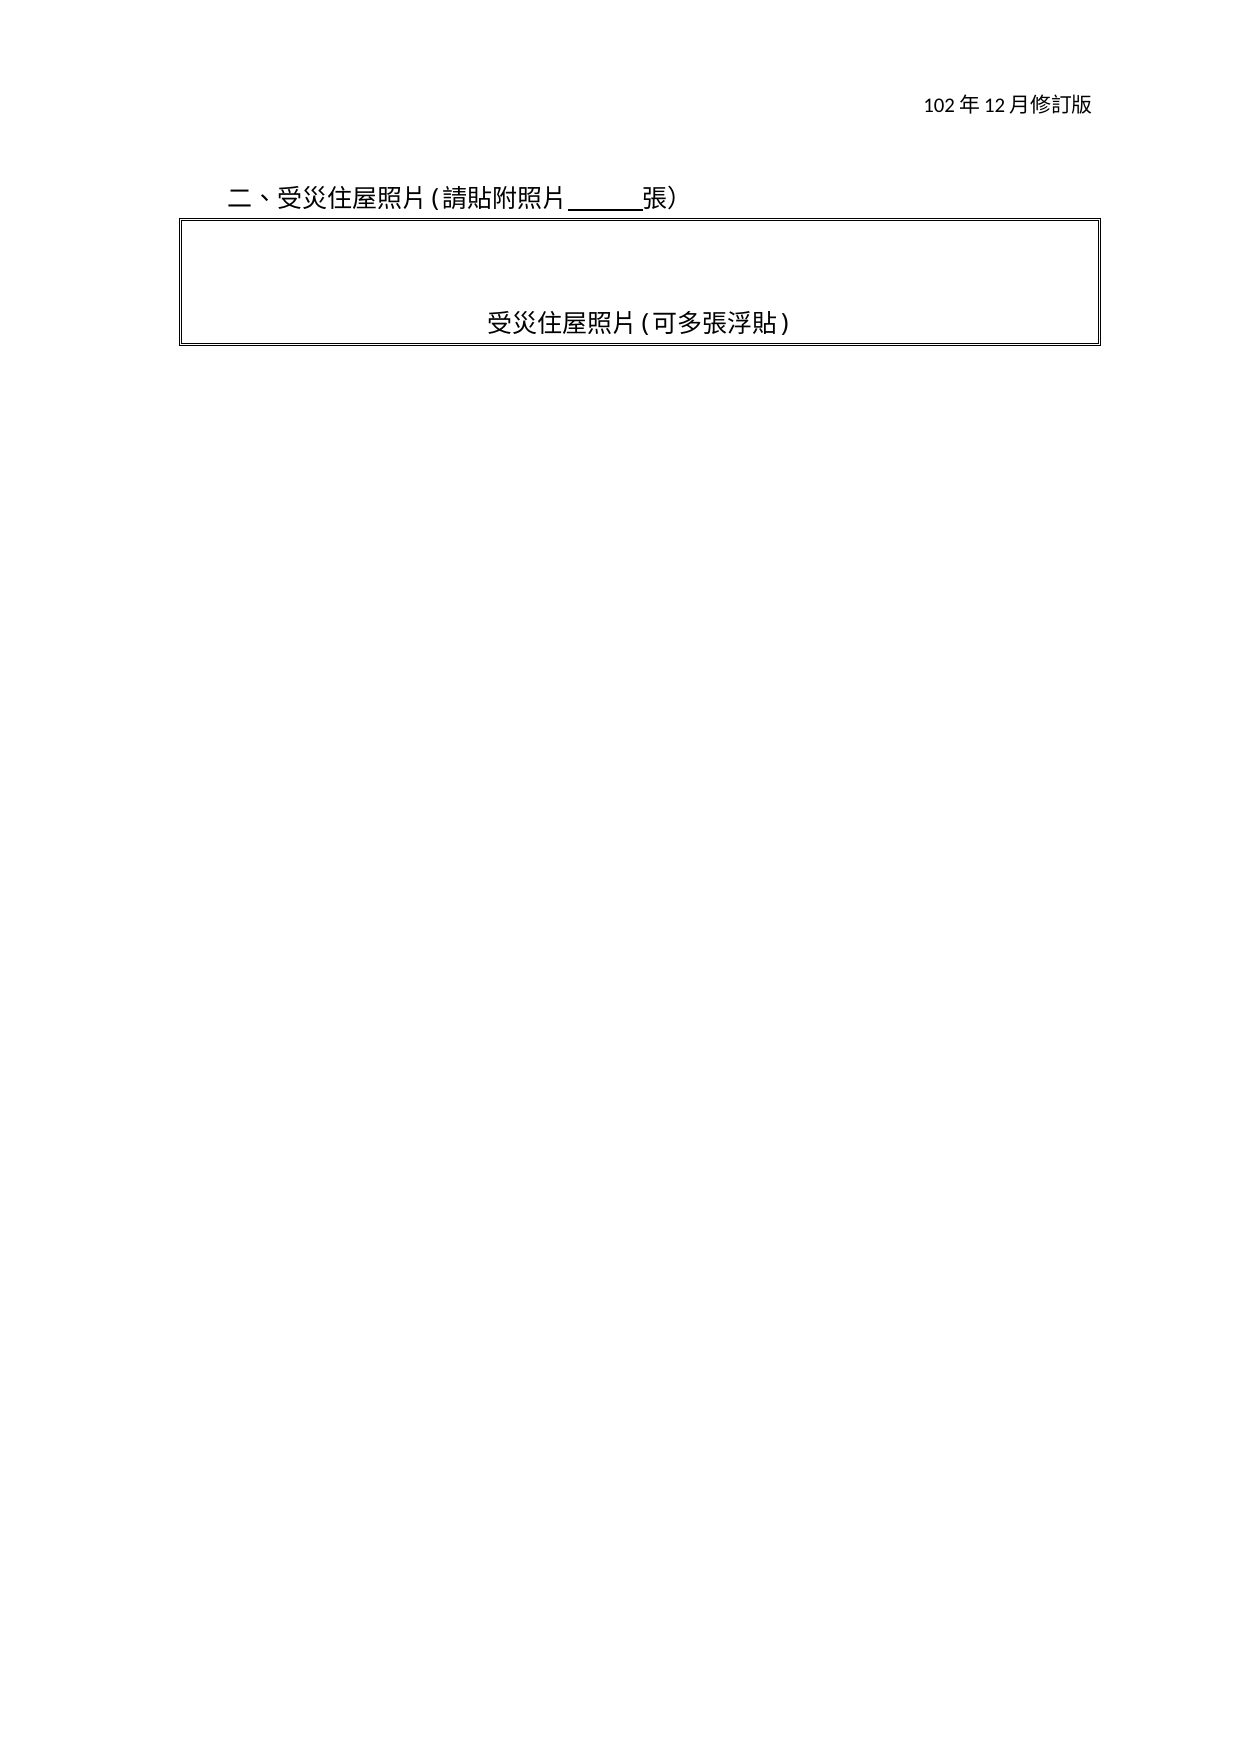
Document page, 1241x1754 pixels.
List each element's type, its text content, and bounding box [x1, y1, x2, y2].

table_header 受災住屋照片(可多張浮貼) [182, 221, 1098, 342]
list 受災住屋照片(請貼附照片 張） [227, 155, 1092, 217]
